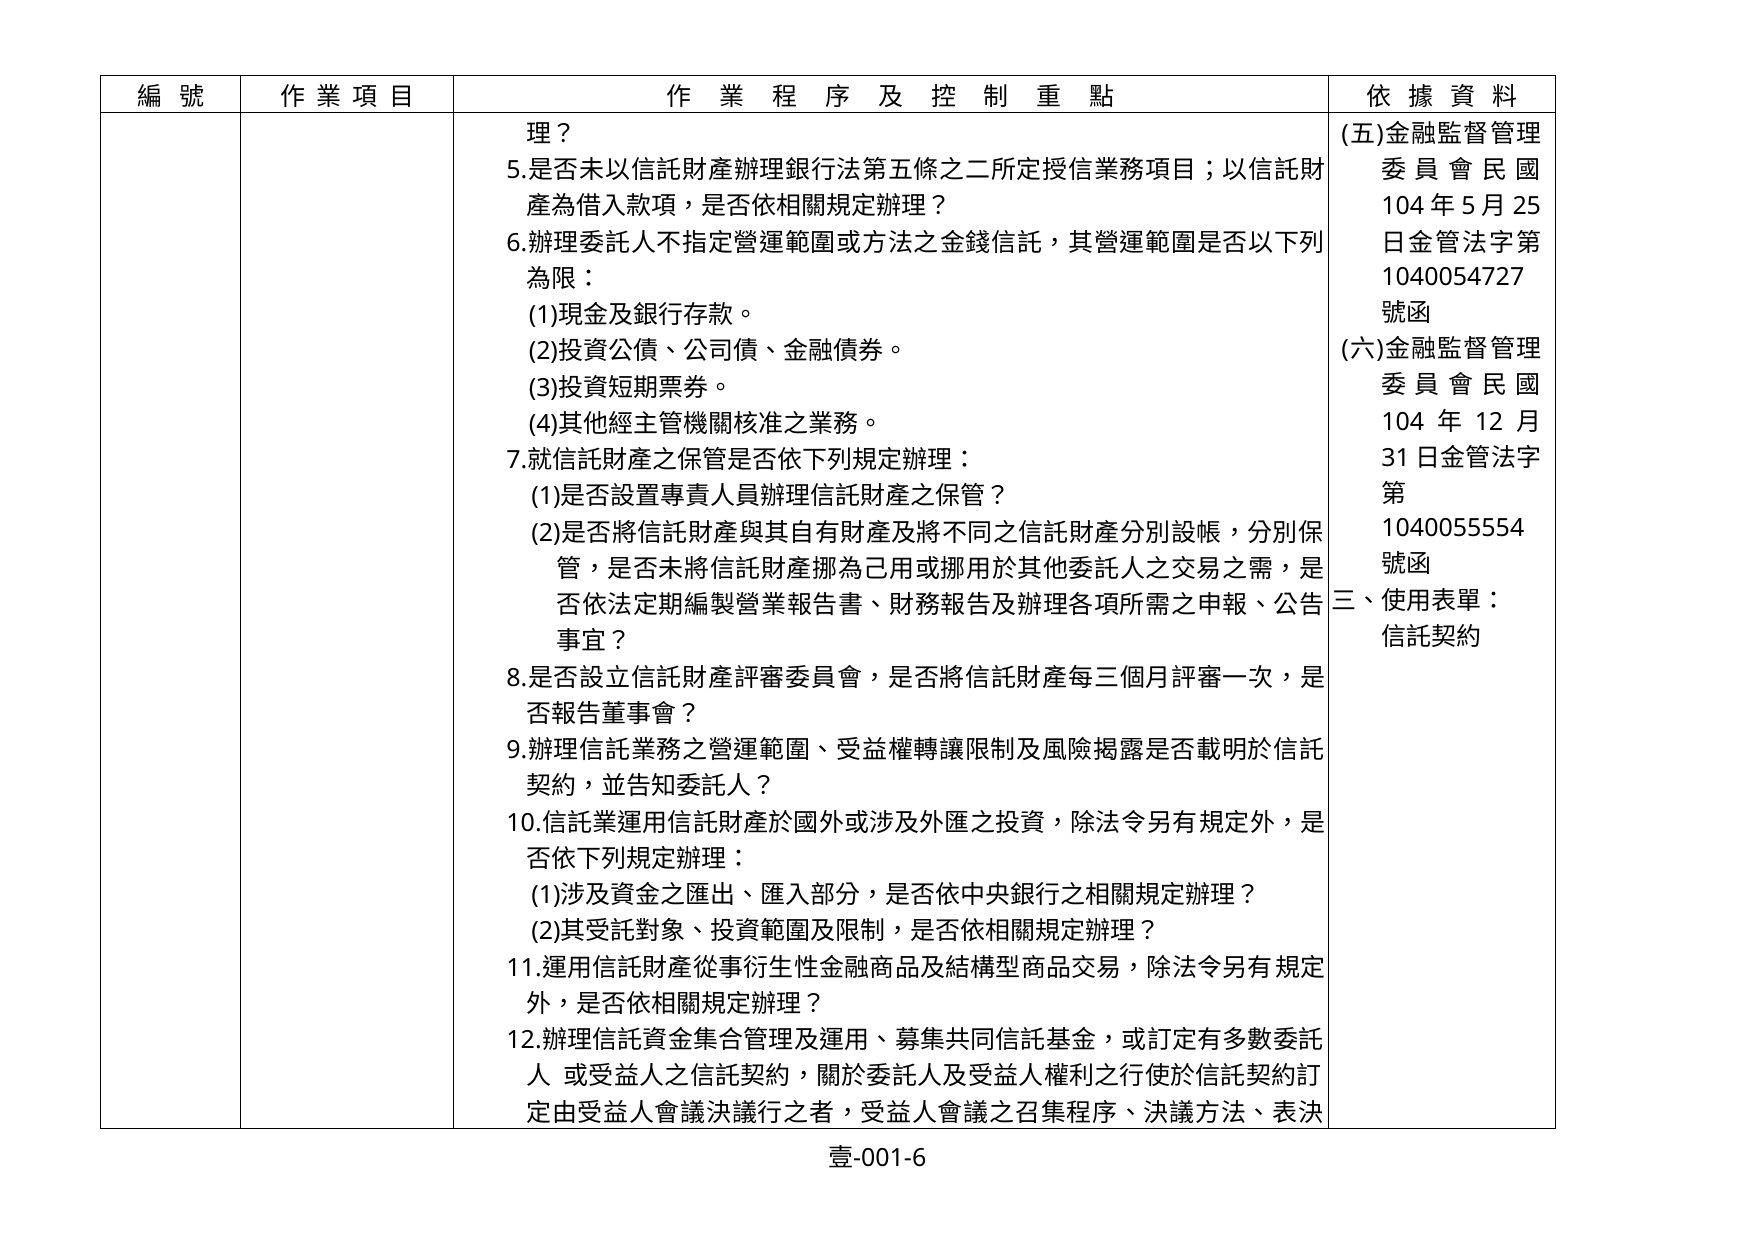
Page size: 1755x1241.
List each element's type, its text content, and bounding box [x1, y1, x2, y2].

table_header 編 號 [101, 76, 240, 112]
table_cell [101, 113, 240, 1128]
table_header [178, 0, 211, 17]
table_cell 理？ 5.是否未以信託財產辦理銀行法第五條之二所定授信業務項目；以信託財產為借入款項，是否依相關規定辦理？ 6.辦理委託人不指定營運範圍或方法之金錢信託，其營運範圍是否以下列為限： (1)現金及銀行存款。 (2)投資公債、公司債、金融債券。 (3)投資短期票券。 (4)其他經主管機關核准之業務。 7.就信託財產之保管是否依下列規定辦理： (1)是否設置專責人員辦理信託財產之保管？ (2)是否將信託財產與其自有財產及將不同之信託財產分別設帳，分別保 管，是否未將信託財產挪為己用或挪用於其他委託人之交易之需，是否依法定期編製營業報告書、財務報告及辦理各項所需之申報、公告事宜？ 8.是否設立信託財產評審委員會，是否將信託財產每三個月評審一次，是否報告董事會？ 9.辦理信託業務之營運範圍、受益權轉讓限制及風險揭露是否載明於信託契約，並告知委託人？ 10.信託業運用信託財產於國外或涉及外匯之投資，除法令另有規定外，是否依下列規定辦理： (1)涉及資金之匯出、匯入部分，是否依中央銀行之相關規定辦理？ (2)其受託對象、投資範圍及限制，是否依相關規定辦理？ 11.運用信託財產從事衍生性金融商品及結構型商品交易，除法令另有規定外，是否依相關規定辦理？ 12.辦理信託資金集合管理及運用、募集共同信託基金，或訂定有多數委託人 或受益人之信託契約，關於委託人及受益人權利之行使於信託契約訂定由受益人會議決議行之者，受益人會議之召集程序、決議方法、表決 [454, 113, 1328, 1128]
table_cell (五)金融監督管理委員會民國104年5月25日金管法字第1040054727號函 (六)金融監督管理委員會民國104年12月31日金管法字第1040055554號函 三、使用表單： 信託契約 [1329, 113, 1555, 1128]
table_header 作 業 程 序 及 控 制 重 點 [454, 76, 1328, 112]
table_cell [241, 113, 453, 1128]
table_header 作 業 項 目 [241, 76, 453, 112]
table_header 依 據 資 料 [1329, 76, 1555, 112]
